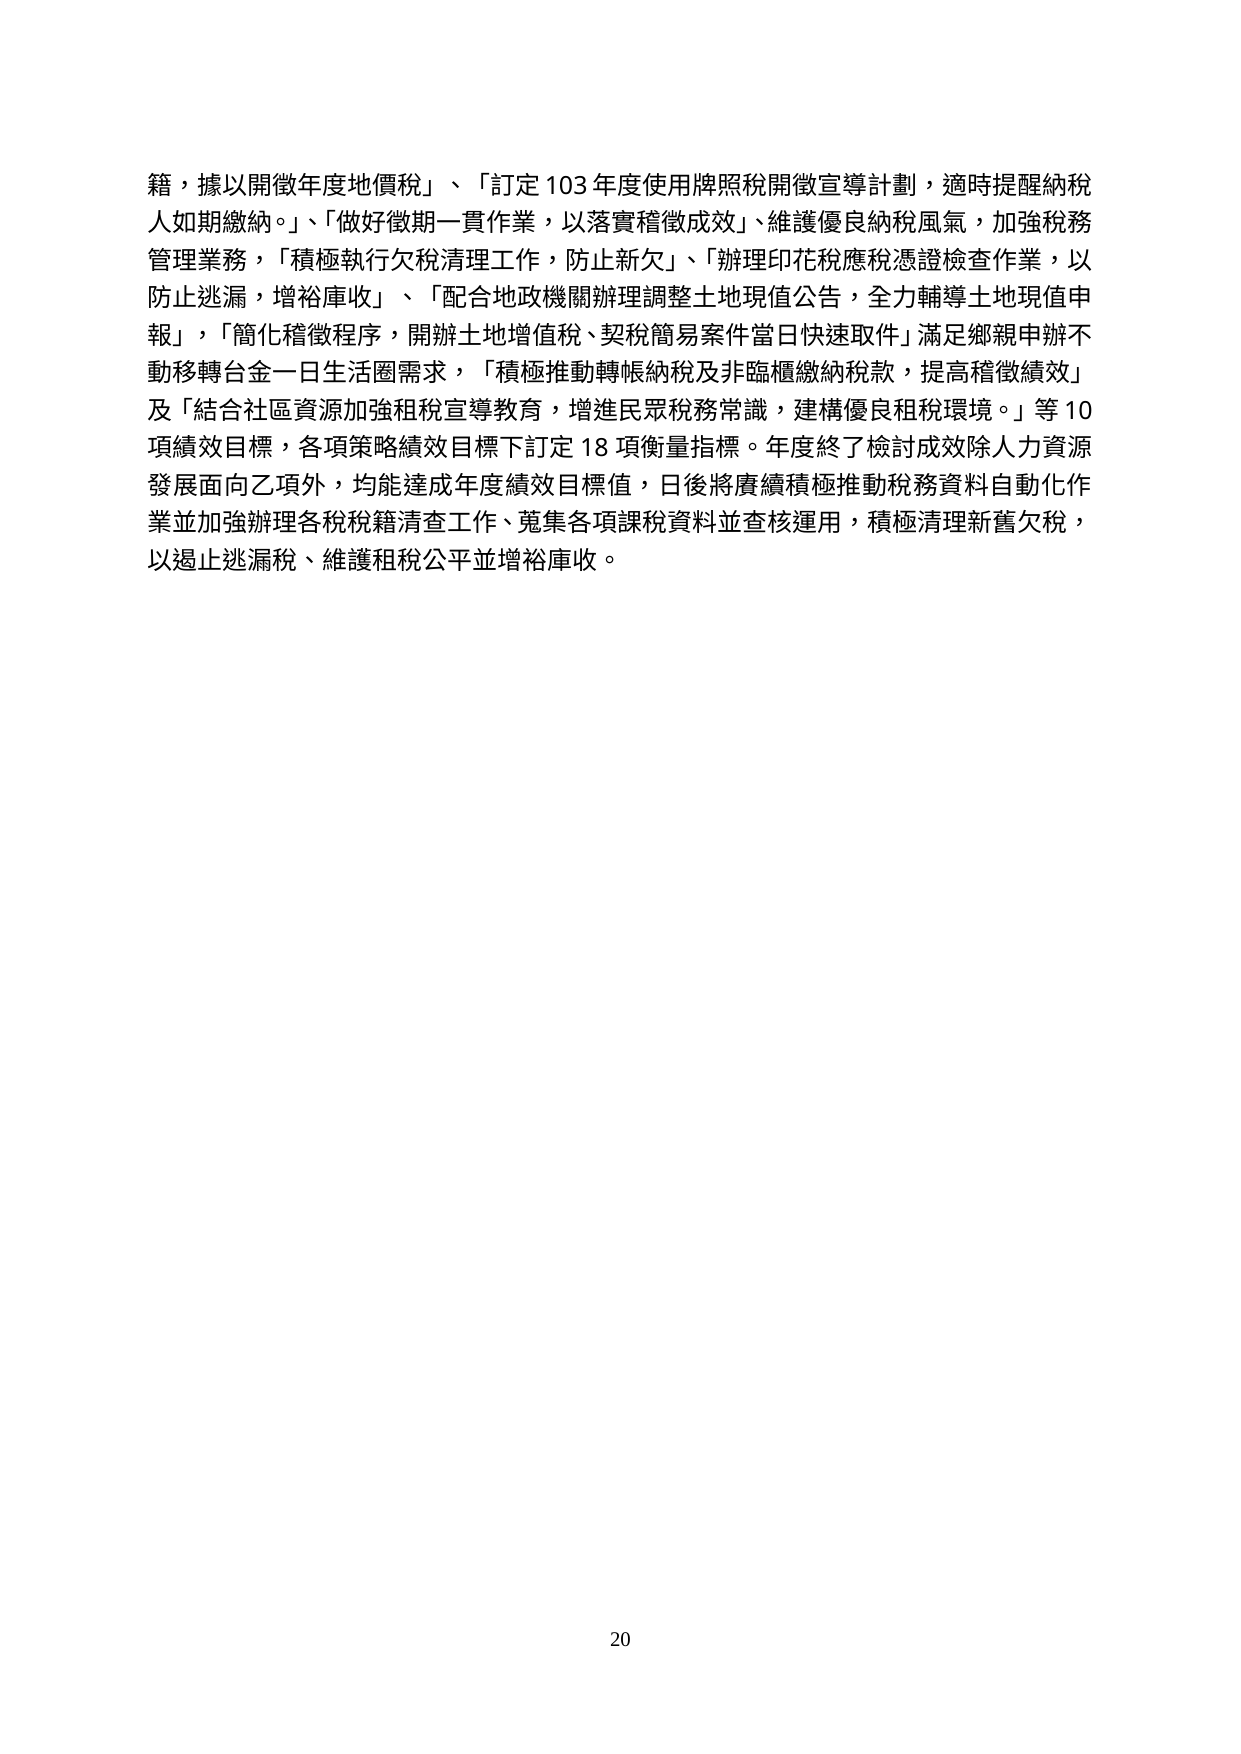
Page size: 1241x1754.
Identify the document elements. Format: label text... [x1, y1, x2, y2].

text 本局103年度在稅改潮流與資訊科技結合及稽徵作業面臨新的挑戰，配合電子化政府雲端計畫建構財稅雲的智慧地方稅服務平台。「擬訂103年度房屋稅籍及使用情形清查計畫，辦理稅籍清查工作，以健全課稅資料，如期辦理年度房屋稅開徵業務。」「擬訂103年度地價稅籍及使用情形清查計畫，辦理稅籍清查工作，異動地籍資料，釐正稅籍，據以開徵年度地價稅」、「訂定103年度使用牌照稅開徵宣導計劃，適時提醒納稅人如期繳納。」、「做好徵期一貫作業，以落實稽徵成效」、維護優良納稅風氣，加強稅務管理業務，「積極執行欠稅清理工作，防止新欠」、「辦理印花稅應稅憑證檢查作業，以防止逃漏，增裕庫收」、「配合地政機關辦理調整土地現值公告，全力輔導土地現值申報」，「簡化稽徵程序，開辦土地增值稅、契稅簡易案件當日快速取件」滿足鄉親申辦不動移轉台金一日生活圈需求，「積極推動轉帳納稅及非臨櫃繳納稅款，提高稽徵績效」及「結合社區資源加強租稅宣導教育，增進民眾稅務常識，建構優良租稅環境。」等10 項績效目標，各項策略績效目標下訂定18 項衡量指標。年度終了檢討成效除人力資源發展面向乙項外，均能達成年度績效目標值，日後將賡續積極推動稅務資料自動化作業並加強辦理各稅稅籍清查工作、蒐集各項課稅資料並查核運用，積極清理新舊欠稅，以遏止逃漏稅、維護租稅公平並增裕庫收。 [148, 164, 1092, 577]
